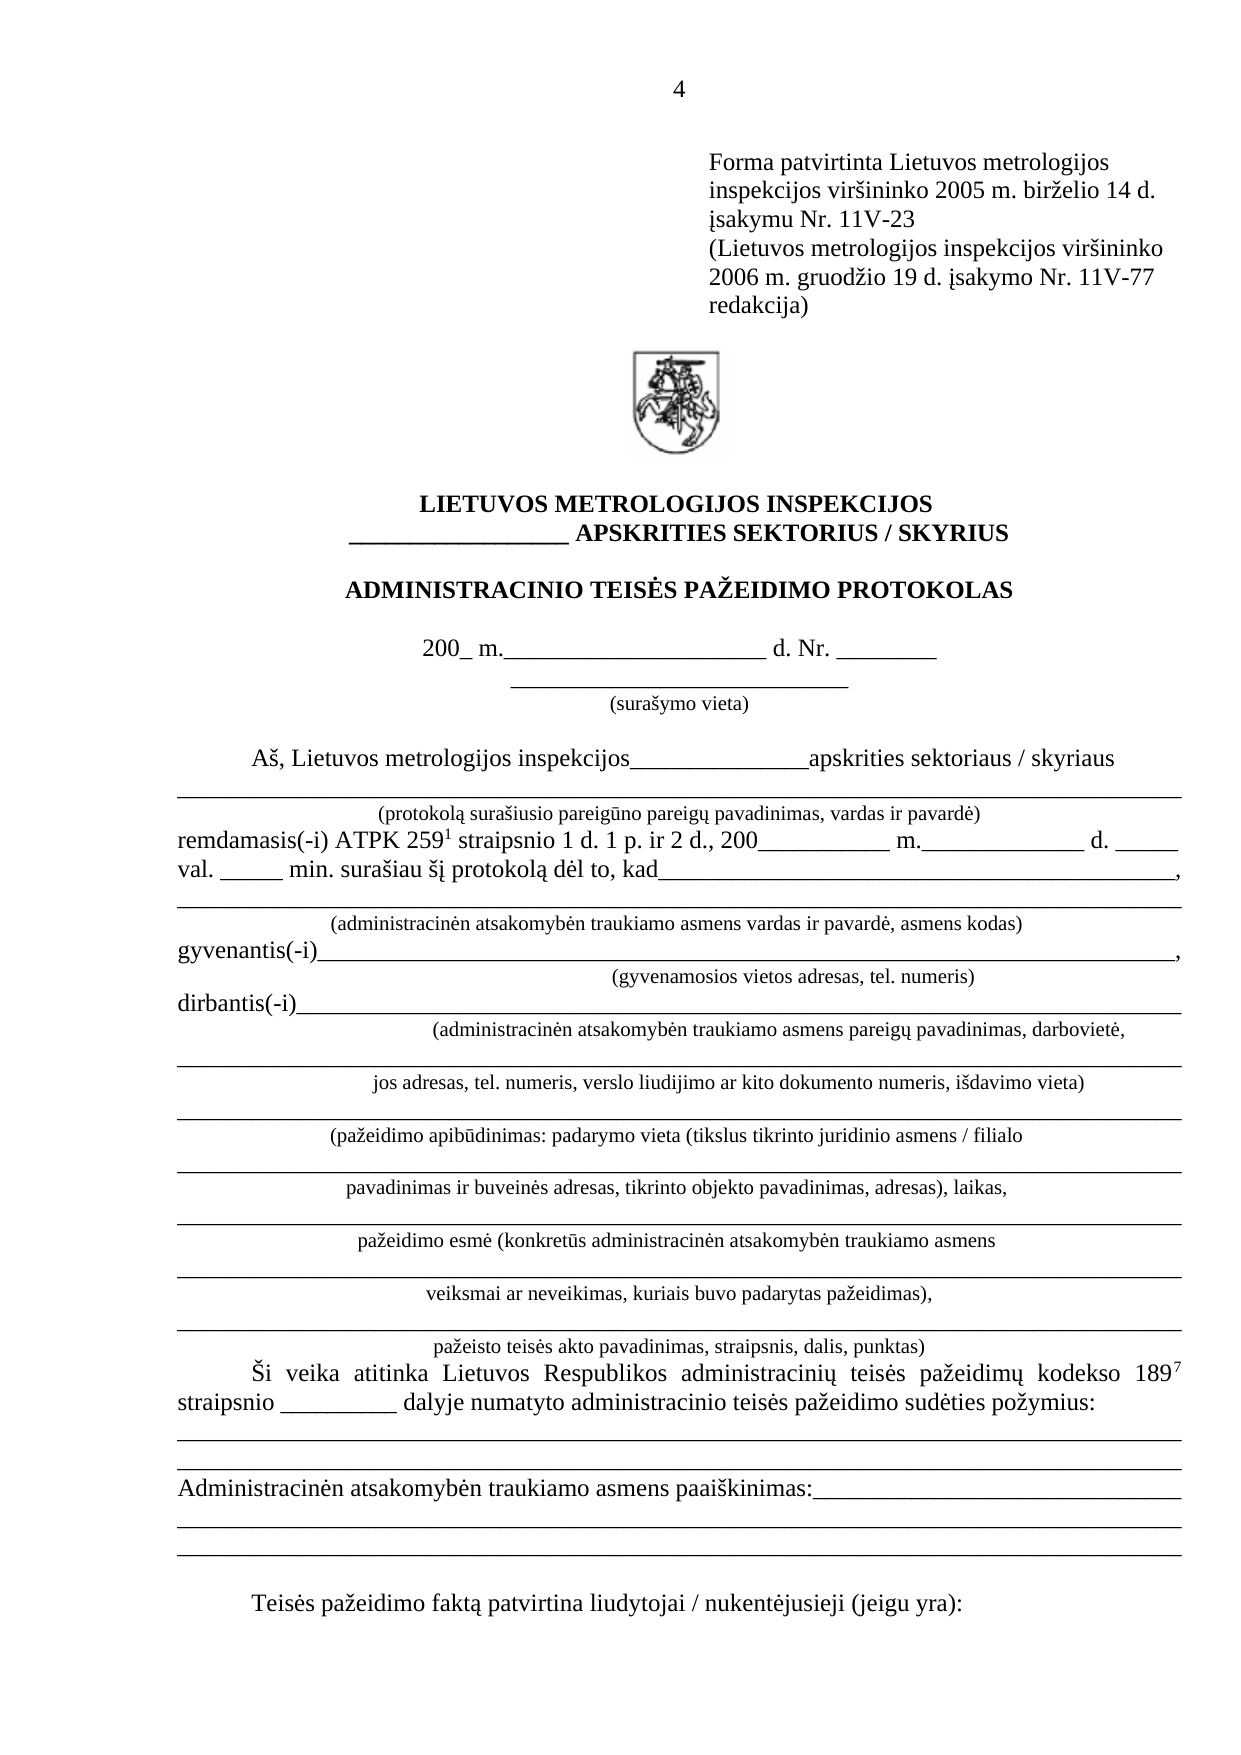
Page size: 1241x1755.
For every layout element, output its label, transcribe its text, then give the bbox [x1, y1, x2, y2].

text redakcija) [177, 291, 1181, 319]
text 200_ m. d. Nr. ________ [177, 633, 1181, 662]
text val. _____ min. surašiau šį protokolą dėl to, kad , [177, 854, 1181, 882]
text (administracinėn atsakomybėn traukiamo asmens pareigų pavadinimas, darbovietė, [177, 1017, 1181, 1041]
text (gyvenamosios vietos adresas, tel. numeris) [177, 964, 1181, 988]
text LIETUVOS METROLOGIJOS INSPEKCIJOS [177, 489, 1181, 518]
text pažeisto teisės akto pavadinimas, straipsnis, dalis, punktas) [177, 1334, 1181, 1358]
text (Lietuvos metrologijos inspekcijos viršininko [177, 233, 1181, 262]
text pavadinimas ir buveinės adresas, tikrinto objekto pavadinimas, adresas), laikas, [177, 1175, 1181, 1199]
text pažeidimo esmė (konkretūs administracinėn atsakomybėn traukiamo asmens [177, 1228, 1181, 1252]
text ADMINISTRACINIO TEISĖS PAŽEIDIMO PROTOKOLAS [177, 576, 1181, 604]
text inspekcijos viršininko 2005 m. birželio 14 d. [177, 176, 1181, 204]
text dirbantis(-i) [177, 988, 1181, 1017]
text remdamasis(-i) ATPK 2591 straipsnio 1 d. 1 p. ir 2 d., 200 m._____________ d. _____ [177, 825, 1181, 854]
text (surašymo vieta) [177, 691, 1181, 715]
text ___________________________ [177, 662, 1181, 691]
text Ši veika atitinka Lietuvos Respublikos administracinių teisės pažeidimų kodekso 1897 straipsnio dalyje numatyto administracinio teisės pažeidimo sudėties požymius: [177, 1358, 1181, 1415]
text 2006 m. gruodžio 19 d. įsakymo Nr. 11V-77 [177, 262, 1181, 291]
text (administracinėn atsakomybėn traukiamo asmens vardas ir pavardė, asmens kodas) [177, 911, 1181, 935]
text APSKRITIES SEKTORIUS / SKYRIUS [177, 518, 1181, 547]
text įsakymu Nr. 11V-23 [177, 204, 1181, 233]
text (protokolą surašiusio pareigūno pareigų pavadinimas, vardas ir pavardė) [177, 801, 1181, 825]
text veiksmai ar neveikimas, kuriais buvo padarytas pažeidimas), [177, 1281, 1181, 1305]
text gyvenantis(-i) , [177, 935, 1181, 964]
text Administracinėn atsakomybėn traukiamo asmens paaiškinimas: [177, 1473, 1181, 1502]
text (pažeidimo apibūdinimas: padarymo vieta (tikslus tikrinto juridinio asmens / filialo [177, 1122, 1181, 1147]
text Forma patvirtinta Lietuvos metrologijos [177, 147, 1181, 176]
text Aš, Lietuvos metrologijos inspekcijos apskrities sektoriaus / skyriaus [177, 743, 1181, 772]
text jos adresas, tel. numeris, verslo liudijimo ar kito dokumento numeris, išdavimo vieta) [177, 1070, 1181, 1094]
text Teisės pažeidimo faktą patvirtina liudytojai / nukentėjusieji (jeigu yra): [177, 1588, 1181, 1617]
